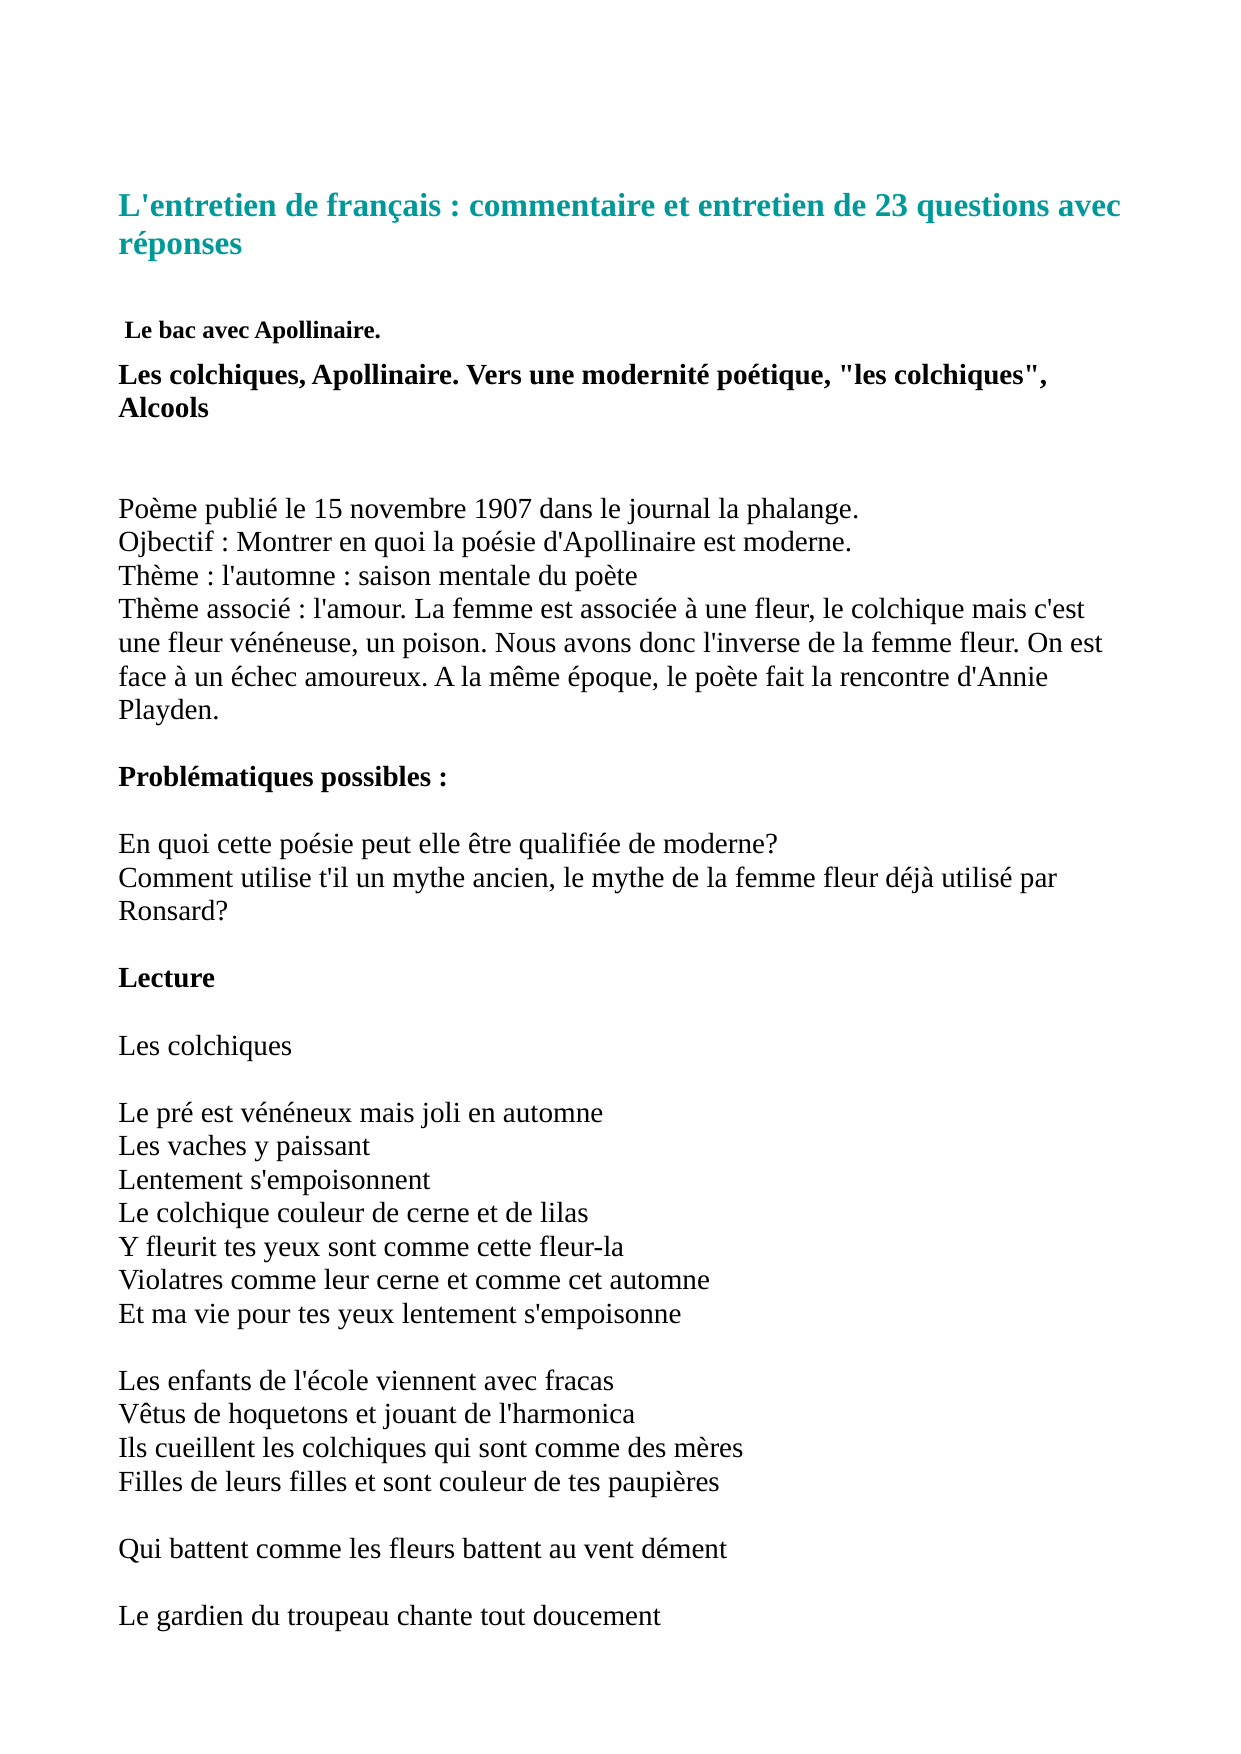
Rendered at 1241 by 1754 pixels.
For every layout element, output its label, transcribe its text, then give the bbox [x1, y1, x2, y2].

text L'entretien de français : commentaire et entretien de 23 questions avec réponses [118, 185, 1122, 262]
text Le bac avec Apollinaire. [118, 316, 1122, 344]
text Les colchiques, Apollinaire. Vers une modernité poétique, "les colchiques", Alcools Poème publié le 15 novembre 1907 dans le journal la phalange. Ojbectif : Montrer en quoi la poésie d'Apollinaire est moderne. Thème : l'automne : saison mentale du poète Thème associé : l'amour. La femme est associée à une fleur, le colchique mais c'est une fleur vénéneuse, un poison. Nous avons donc l'inverse de la femme fleur. On est face à un échec amoureux. A la même époque, le poète fait la rencontre d'Annie Playden. Problématiques possibles : En quoi cette poésie peut elle être qualifiée de moderne? Comment utilise t'il un mythe ancien, le mythe de la femme fleur déjà utilisé par Ronsard? Lecture Les colchiques Le pré est vénéneux mais joli en automne Les vaches y paissant Lentement s'empoisonnent Le colchique couleur de cerne et de lilas Y fleurit tes yeux sont comme cette fleur-la Violatres comme leur cerne et comme cet automne Et ma vie pour tes yeux lentement s'empoisonne Les enfants de l'école viennent avec fracas Vêtus de hoquetons et jouant de l'harmonica Ils cueillent les colchiques qui sont comme des mères Filles de leurs filles et sont couleur de tes paupières Qui battent comme les fleurs battent au vent dément Le gardien du troupeau chante tout doucement [118, 357, 1122, 1631]
